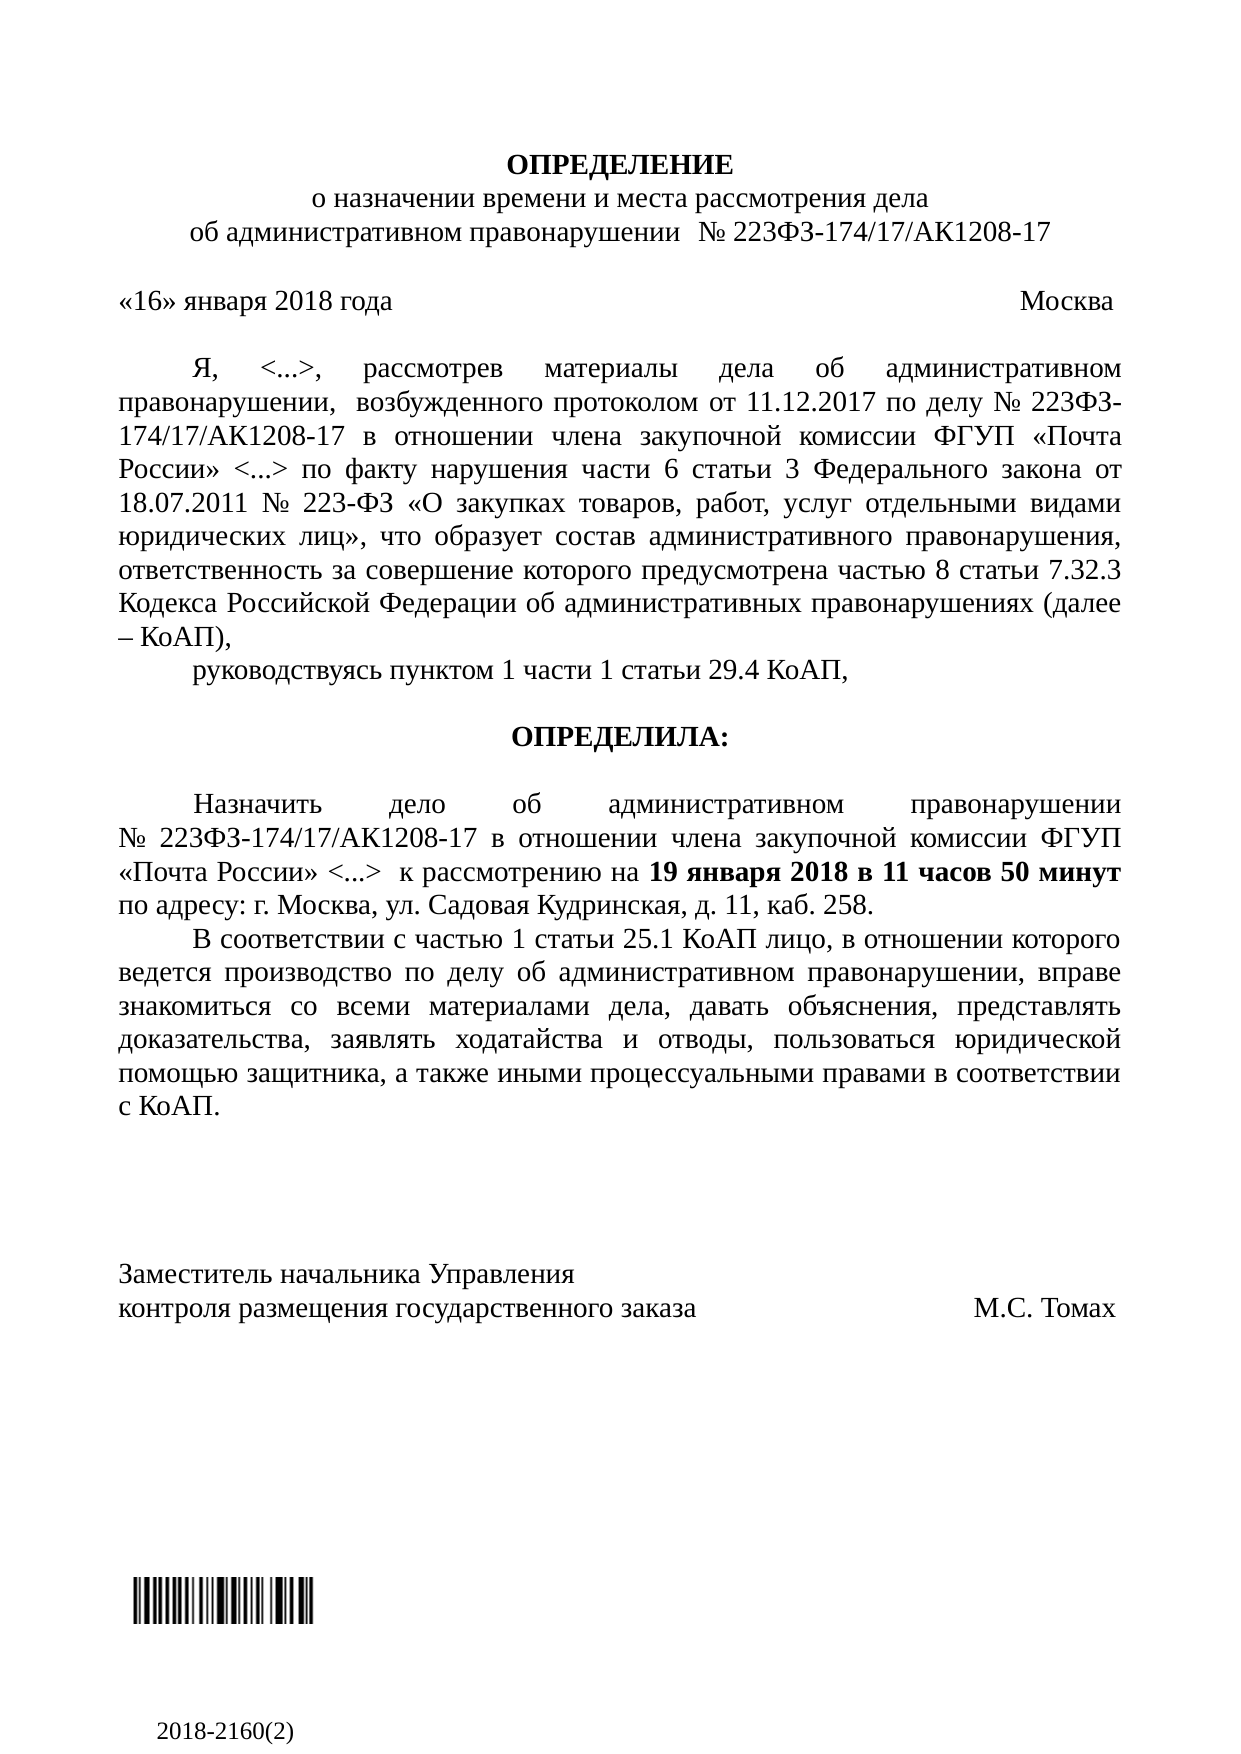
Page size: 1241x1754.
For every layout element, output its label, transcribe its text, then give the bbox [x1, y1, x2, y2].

text Заместитель начальника Управления [118, 1256, 1122, 1290]
text В соответствии с частью 1 статьи 25.1 КоАП лицо, в отношении которого ведется производство по делу об административном правонарушении, вправе знакомиться со всеми материалами дела, давать объяснения, представлять доказательства, заявлять ходатайства и отводы, пользоваться юридической помощью защитника, а также иными процессуальными правами в соответствии с КоАП. [118, 921, 1122, 1122]
text о назначении времени и места рассмотрения дела [118, 180, 1122, 214]
text ОПРЕДЕЛИЛА: [118, 719, 1122, 753]
text об административном правонарушении № 223ФЗ-174/17/АК1208-17 [118, 214, 1122, 250]
text «16» января 2018 года Москва [118, 283, 1122, 317]
text Я, <...>, рассмотрев материалы дела об административном правонарушении, возбужденного протоколом от 11.12.2017 по делу № 223ФЗ-174/17/АК1208-17 в отношении члена закупочной комиссии ФГУП «Почта России» <...> по факту нарушения части 6 статьи 3 Федерального закона от 18.07.2011 № 223-ФЗ «О закупках товаров, работ, услуг отдельными видами юридических лиц», что образует состав административного правонарушения, ответственность за совершение которого предусмотрена частью 8 статьи 7.32.3 Кодекса Российской Федерации об административных правонарушениях (далее – КоАП), [118, 351, 1122, 652]
subtitle ОПРЕДЕЛЕНИЕ [118, 147, 1122, 180]
text руководствуясь пунктом 1 части 1 статьи 29.4 КоАП, [118, 652, 1122, 686]
text Назначить дело об административном правонарушении № 223ФЗ-174/17/АК1208-17 в отношении члена закупочной комиссии ФГУП «Почта России» <...> к рассмотрению на 19 января 2018 в 11 часов 50 минут по адресу: г. Москва, ул. Садовая Кудринская, д. 11, каб. 258. [118, 787, 1122, 921]
picture [118, 1577, 331, 1624]
text контроля размещения государственного заказа М.С. Томах [118, 1290, 1122, 1323]
